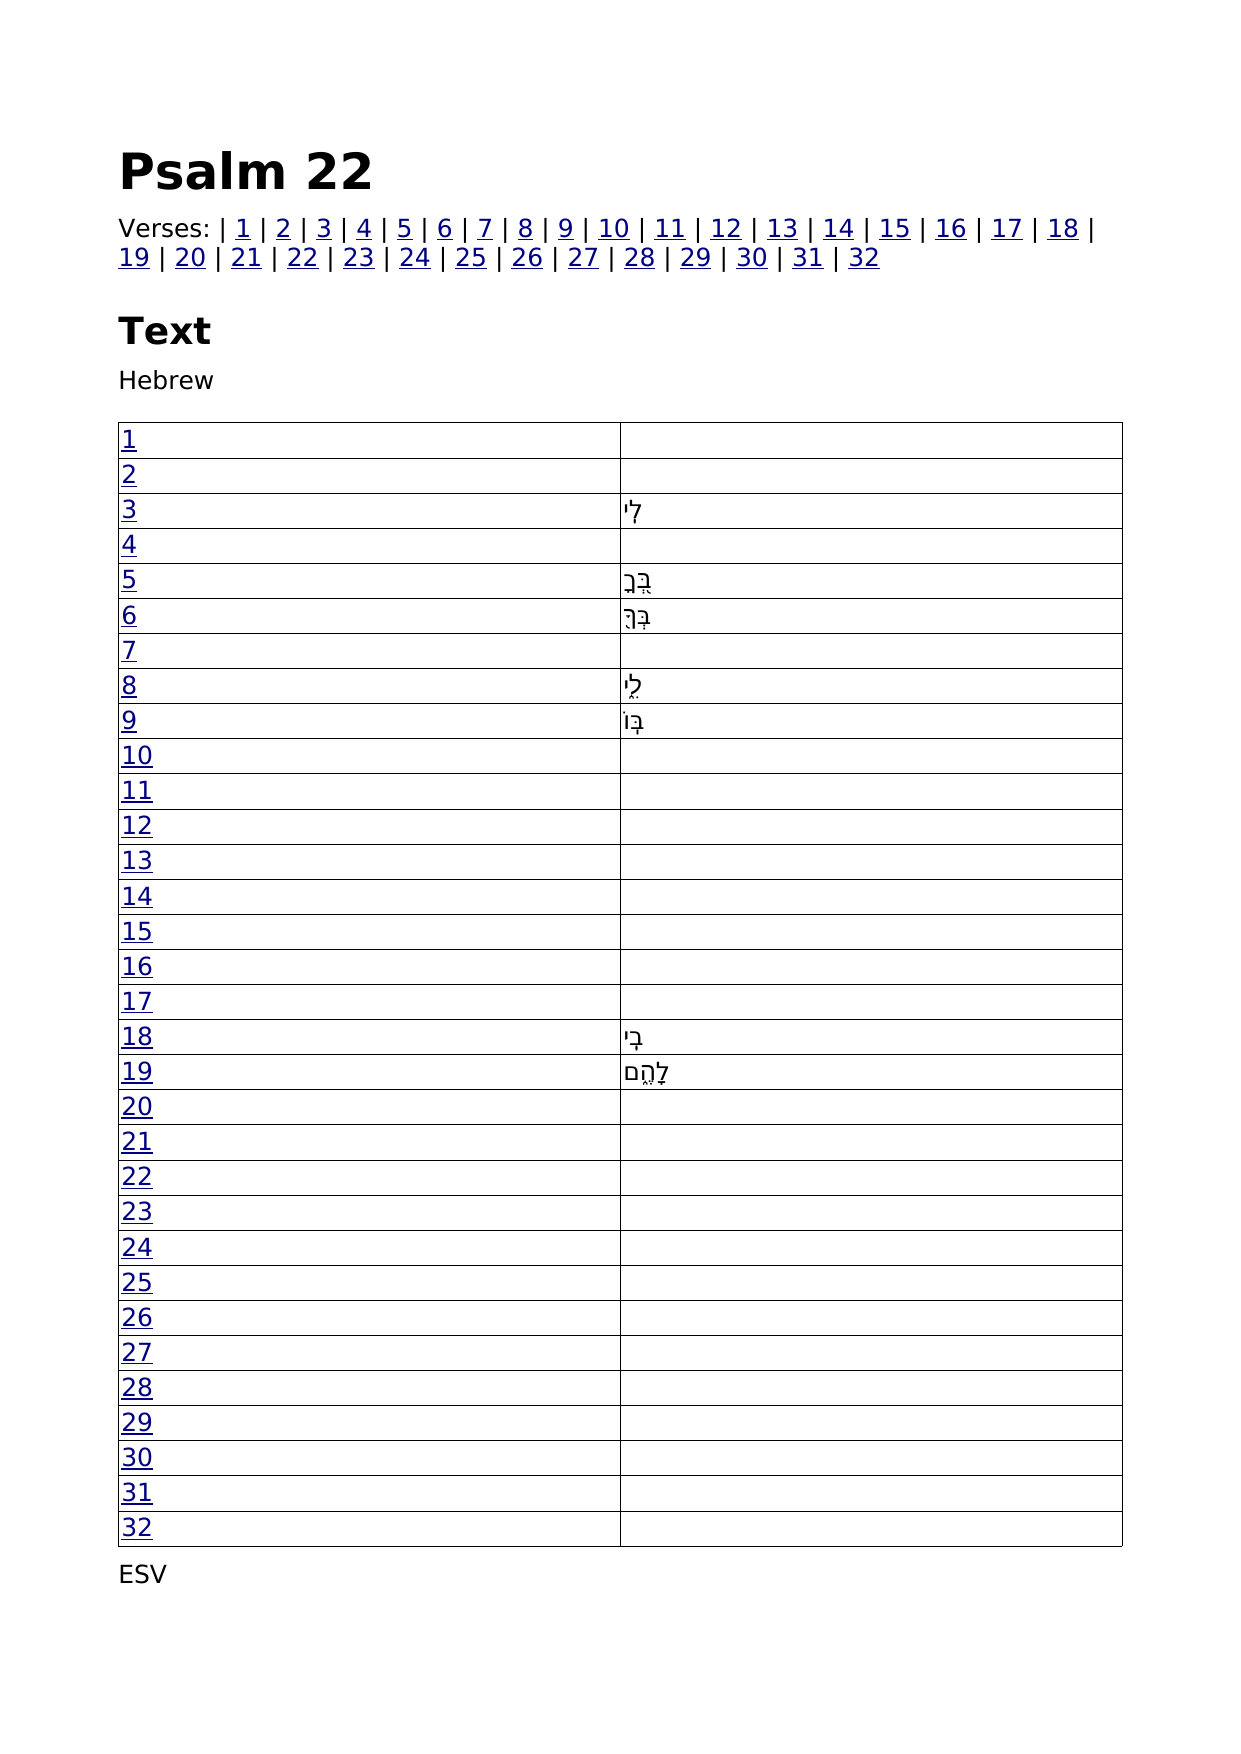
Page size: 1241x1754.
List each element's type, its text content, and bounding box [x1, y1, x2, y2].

subtitle Psalm 22 [118, 143, 1122, 201]
table_cell [621, 1161, 1122, 1194]
table_cell [621, 459, 1122, 492]
table_cell 19 [119, 1055, 620, 1089]
table_cell [621, 845, 1122, 879]
table_cell 11 [119, 774, 620, 808]
table_cell 26 [119, 1301, 620, 1335]
table_cell 7 [119, 634, 620, 668]
table_cell 22 [119, 1161, 620, 1194]
table_cell 3 [119, 494, 620, 528]
table_cell [621, 810, 1122, 843]
text ESV [118, 1561, 1122, 1590]
table_cell 30 [119, 1441, 620, 1475]
table_cell 27 [119, 1336, 620, 1370]
table_cell 16 [119, 950, 620, 984]
table_cell [621, 1476, 1122, 1511]
table_cell [621, 1196, 1122, 1230]
table_cell [621, 1512, 1122, 1546]
table_cell [621, 1231, 1122, 1265]
table_cell 15 [119, 915, 620, 949]
table_cell 21 [119, 1125, 620, 1159]
table_cell [621, 1301, 1122, 1335]
table_cell 10 [119, 739, 620, 773]
table_header 1 [119, 423, 620, 457]
table_cell לִֽי [621, 494, 1122, 528]
table_cell [621, 739, 1122, 773]
table_cell [621, 529, 1122, 563]
table_cell 4 [119, 529, 620, 563]
table_cell [621, 1090, 1122, 1124]
table_cell 31 [119, 1476, 620, 1511]
table_cell 20 [119, 1090, 620, 1124]
table_cell בְּ֭ךָ [621, 564, 1122, 598]
table_cell בִֽי [621, 1020, 1122, 1054]
table_cell 25 [119, 1266, 620, 1300]
table_cell 14 [119, 880, 620, 914]
table_cell [621, 985, 1122, 1019]
table_cell [621, 1371, 1122, 1405]
text Hebrew [118, 366, 1122, 395]
table_cell [621, 774, 1122, 808]
table_cell [621, 950, 1122, 984]
table_cell [621, 1441, 1122, 1475]
table_cell 32 [119, 1512, 620, 1546]
table_cell [621, 915, 1122, 949]
table_cell 13 [119, 845, 620, 879]
table_cell 29 [119, 1406, 620, 1440]
subtitle Text [118, 310, 1122, 353]
table_cell 8 [119, 669, 620, 703]
table_header [621, 423, 1122, 457]
table_cell בְּךָ֖ [621, 599, 1122, 633]
table_cell 9 [119, 704, 620, 738]
table_cell 6 [119, 599, 620, 633]
table_cell לִ֑י [621, 669, 1122, 703]
table_cell [621, 1125, 1122, 1159]
table_cell 24 [119, 1231, 620, 1265]
table_cell בּֽוֹ [621, 704, 1122, 738]
table_cell 17 [119, 985, 620, 1019]
table_cell 12 [119, 810, 620, 843]
table_cell 28 [119, 1371, 620, 1405]
table_cell [621, 1266, 1122, 1300]
table_cell [621, 1336, 1122, 1370]
table_cell 23 [119, 1196, 620, 1230]
table_cell [621, 634, 1122, 668]
table_cell [621, 1406, 1122, 1440]
table_cell 18 [119, 1020, 620, 1054]
text Verses: | 1 | 2 | 3 | 4 | 5 | 6 | 7 | 8 | 9 | 10 | 11 | 12 | 13 | 14 | 15 | 16 | 17 | 18 | 19 | 20 | 21 | 22 | 23 | 24 | 25 | 26 | 27 | 28 | 29 | 30 | 31 | 32 [118, 214, 1122, 272]
table_cell [621, 880, 1122, 914]
table_cell 5 [119, 564, 620, 598]
table_cell לָהֶ֑ם [621, 1055, 1122, 1089]
table_cell 2 [119, 459, 620, 492]
